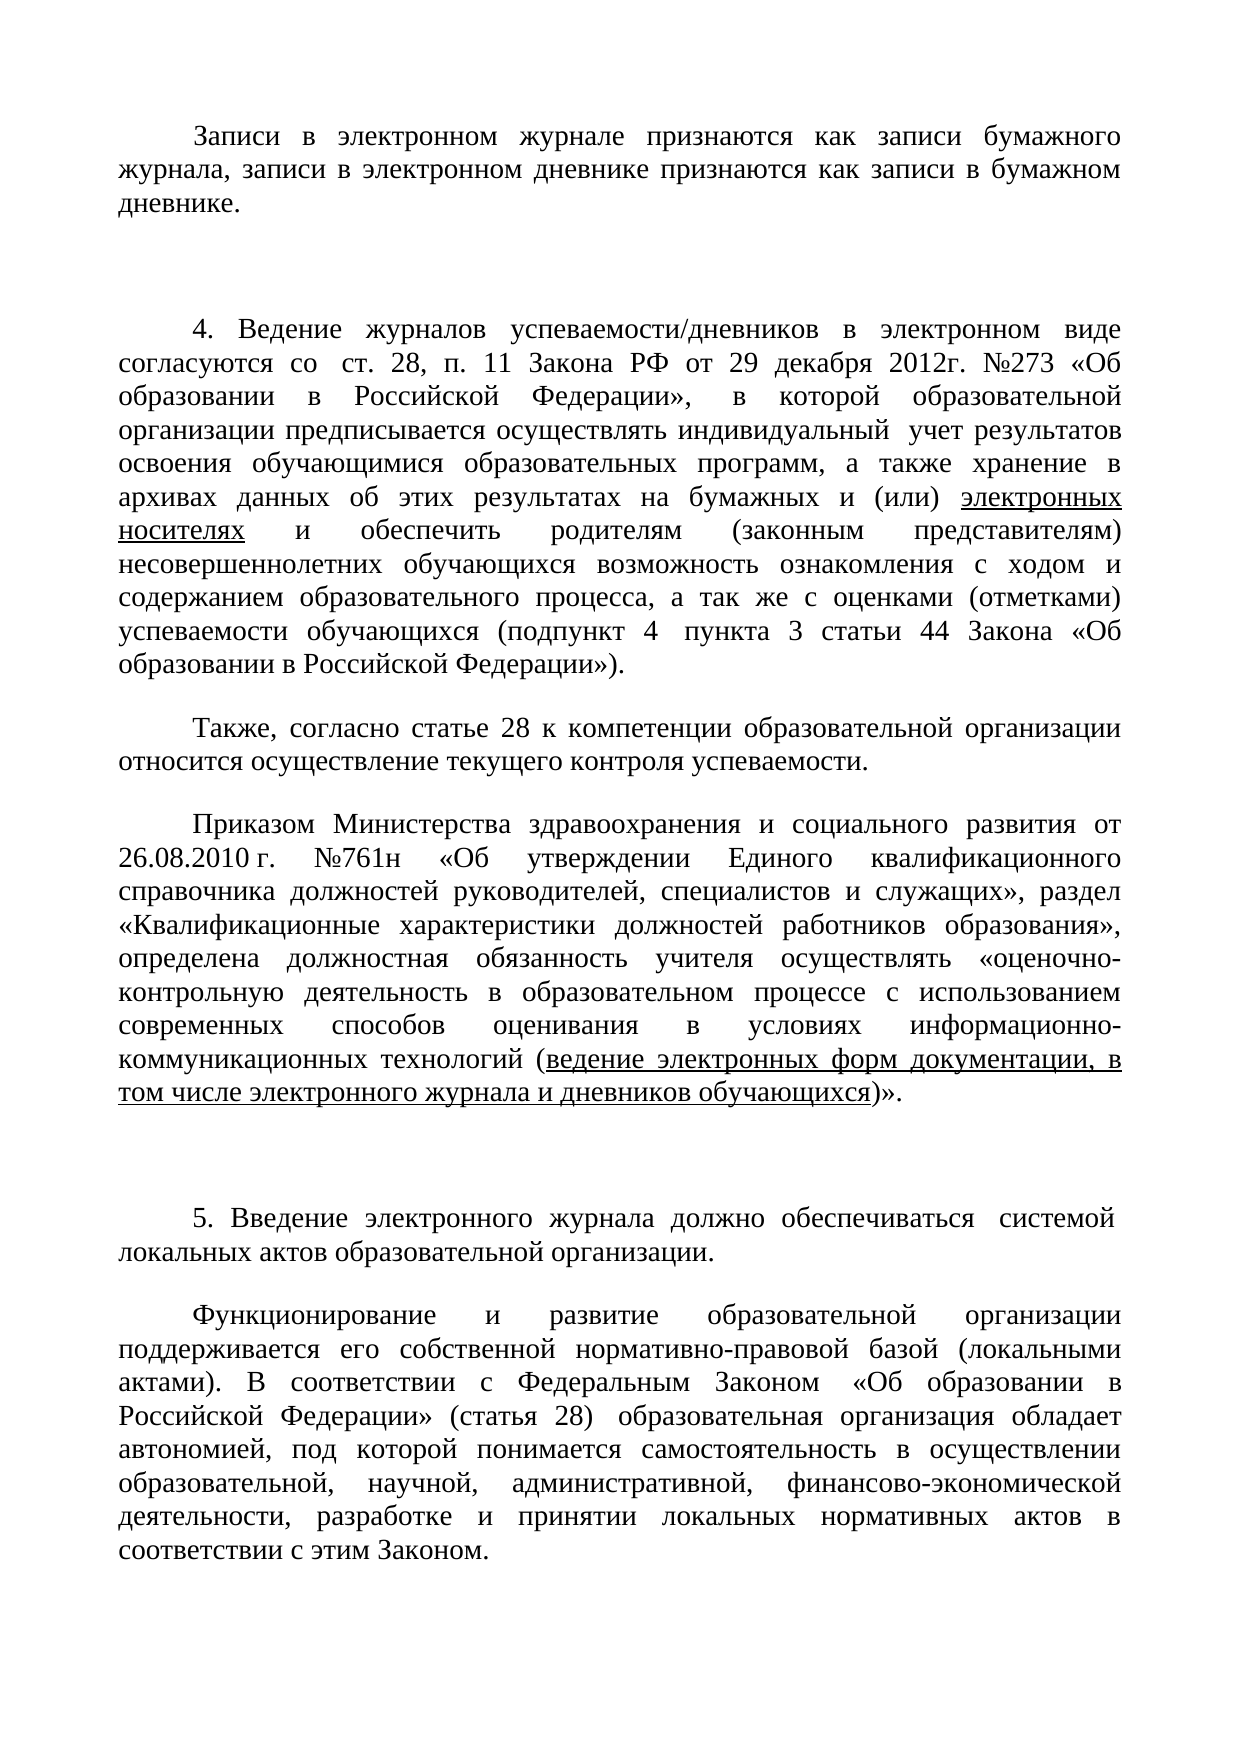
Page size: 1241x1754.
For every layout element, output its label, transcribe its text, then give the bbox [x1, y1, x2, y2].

text Также, согласно статье 28 к компетенции образовательной организации относится осуществление текущего контроля успеваемости. [118, 710, 1122, 777]
text 4. Ведение журналов успеваемости/дневников в электронном виде согласуются со ст. 28, п. 11 Закона РФ от 29 декабря 2012г. №273 «Об образовании в Российской Федерации», в которой образовательной организации предписывается осуществлять индивидуальный учет результатов освоения обучающимися образовательных программ, а также хранение в архивах данных об этих результатах на бумажных и (или) электронных носителях и обеспечить родителям (законным представителям) несовершеннолетних обучающихся возможность ознакомления с ходом и содержанием образовательного процесса, а так же с оценками (отметками) успеваемости обучающихся (подпункт 4 пункта 3 статьи 44 Закона «Об образовании в Российской Федерации»). [118, 311, 1122, 680]
text 5. Введение электронного журнала должно обеспечиваться системой локальных актов образовательной организации. [118, 1201, 1122, 1268]
text Приказом Министерства здравоохранения и социального развития от 26.08.2010 г. №761н «Об утверждении Единого квалификационного справочника должностей руководителей, специалистов и служащих», раздел «Квалификационные характеристики должностей работников образования», определена должностная обязанность учителя осуществлять «оценочно-контрольную деятельность в образовательном процессе с использованием современных способов оценивания в условиях информационно-коммуникационных технологий (ведение электронных форм документации, в том числе электронного журнала и дневников обучающихся)». [118, 806, 1122, 1108]
text Записи в электронном журнале признаются как записи бумажного журнала, записи в электронном дневнике признаются как записи в бумажном дневнике. [118, 118, 1122, 219]
text Функционирование и развитие образовательной организации поддерживается его собственной нормативно-правовой базой (локальными актами). В соответствии с Федеральным Законом «Об образовании в Российской Федерации» (статья 28) образовательная организация обладает автономией, под которой понимается самостоятельность в осуществлении образовательной, научной, административной, финансово-экономической деятельности, разработке и принятии локальных нормативных актов в соответствии с этим Законом. [118, 1297, 1122, 1566]
